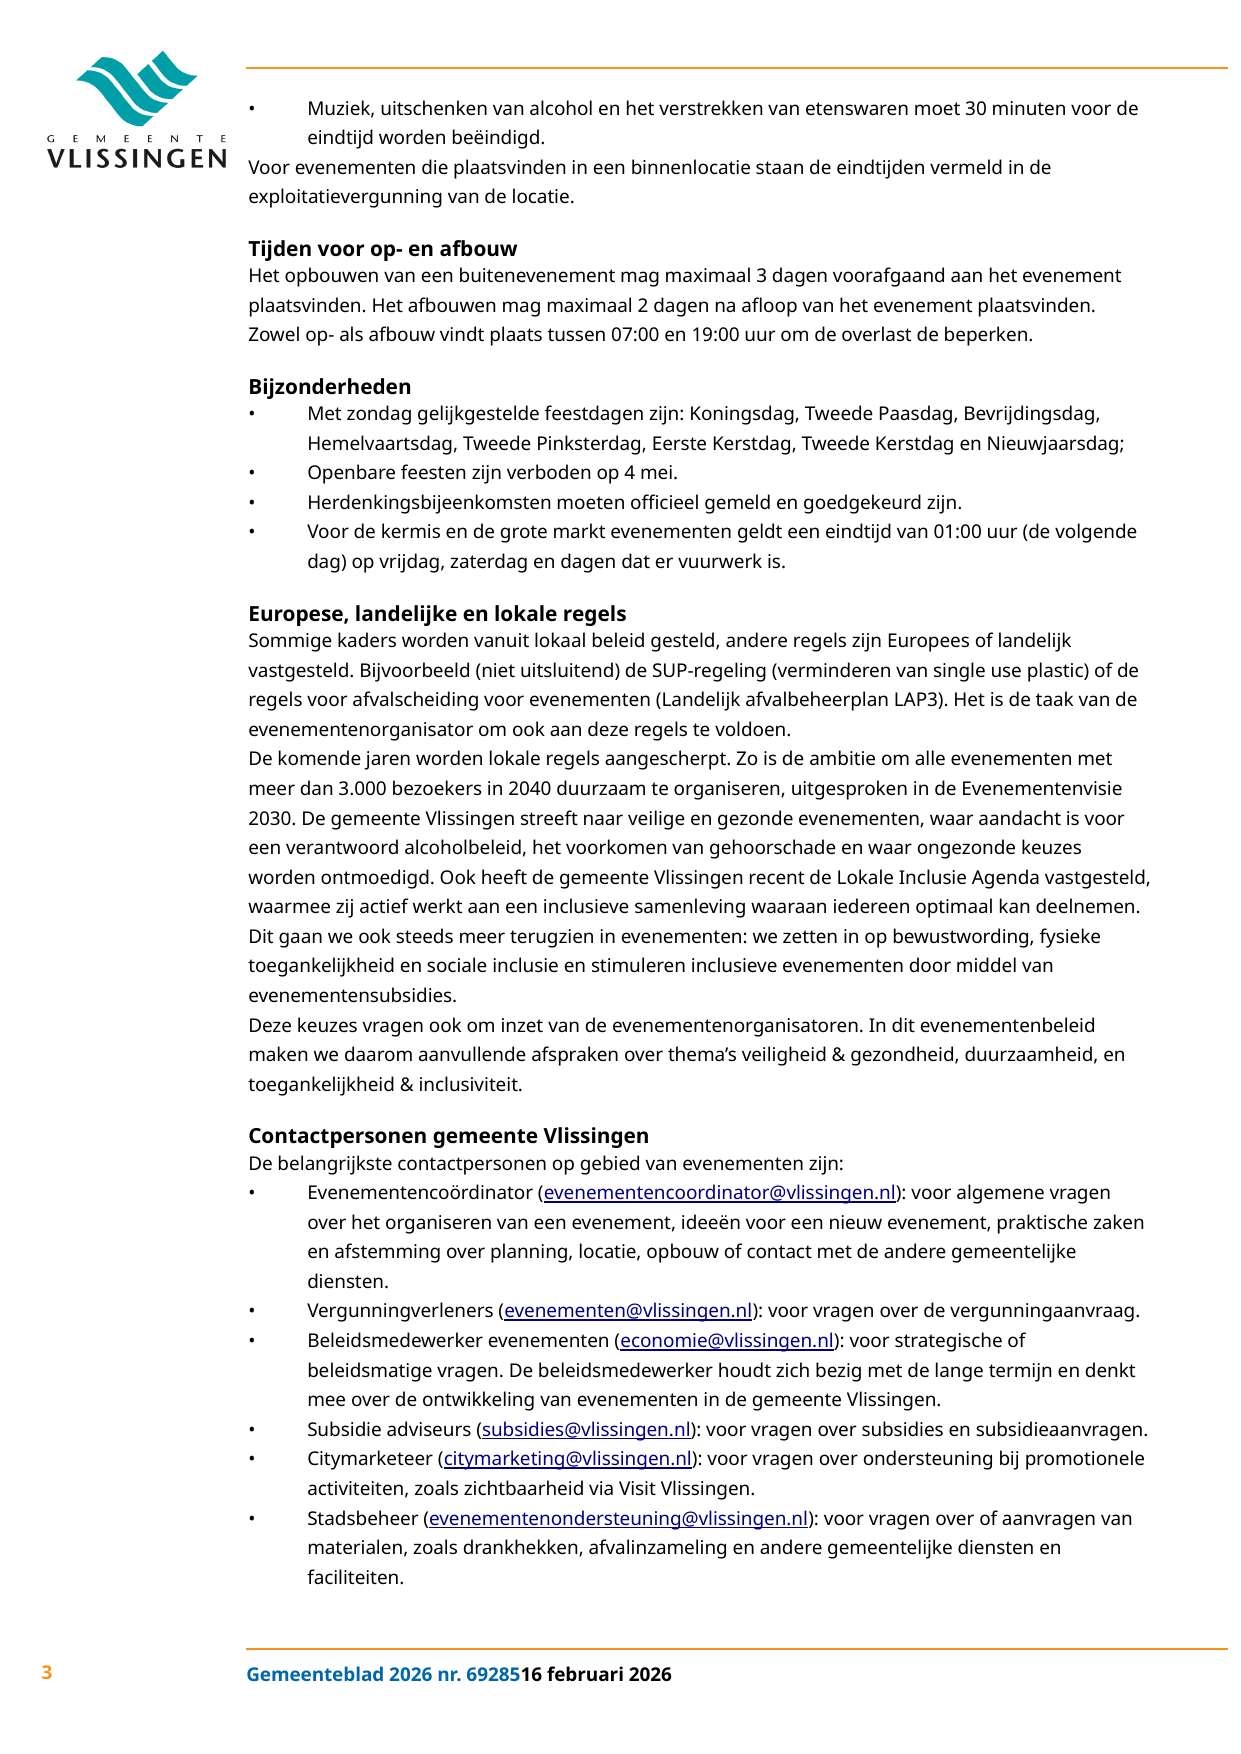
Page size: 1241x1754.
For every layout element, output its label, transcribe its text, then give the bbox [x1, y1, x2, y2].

text De komende jaren worden lokale regels aangescherpt. Zo is de ambitie om alle evenementen met meer dan 3.000 bezoekers in 2040 duurzaam te organiseren, uitgesproken in de Evenementenvisie 2030. De gemeente Vlissingen streeft naar veilige en gezonde evenementen, waar aandacht is voor een verantwoord alcoholbeleid, het voorkomen van gehoorschade en waar ongezonde keuzes worden ontmoedigd. Ook heeft de gemeente Vlissingen recent de Lokale Inclusie Agenda vastgesteld, waarmee zij actief werkt aan een inclusieve samenleving waaraan iedereen optimaal kan deelnemen. Dit gaan we ook steeds meer terugzien in evenementen: we zetten in op bewustwording, fysieke toegankelijkheid en sociale inclusie en stimuleren inclusieve evenementen door middel van evenementensubsidies. [248, 746, 1152, 1008]
text Sommige kaders worden vanuit lokaal beleid gesteld, andere regels zijn Europees of landelijk vastgesteld. Bijvoorbeeld (niet uitsluitend) de SUP-regeling (verminderen van single use plastic) of de regels voor afvalscheiding voor evenementen (Landelijk afvalbeheerplan LAP3). Het is de taak van de evenementenorganisator om ook aan deze regels te voldoen. [248, 627, 1152, 742]
list Openbare feesten zijn verboden op 4 mei. [248, 459, 1152, 485]
text Bijzonderheden [248, 372, 1152, 400]
text Contactpersonen gemeente Vlissingen [248, 1121, 1152, 1150]
text Voor evenementen die plaatsvinden in een binnenlocatie staan de eindtijden vermeld in de exploitatievergunning van de locatie. [248, 154, 1152, 209]
text Deze keuzes vragen ook om inzet van de evenementenorganisatoren. In dit evenementenbeleid maken we daarom aanvullende afspraken over thema’s veiligheid & gezondheid, duurzaamheid, en toegankelijkheid & inclusiviteit. [248, 1012, 1152, 1097]
text Tijden voor op- en afbouw [248, 234, 1152, 262]
list Citymarketeer (citymarketing@vlissingen.nl): voor vragen over ondersteuning bij promotionele activiteiten, zoals zichtbaarheid via Visit Vlissingen. [248, 1446, 1152, 1501]
list Subsidie adviseurs (subsidies@vlissingen.nl): voor vragen over subsidies en subsidieaanvragen. [248, 1416, 1152, 1442]
text Het opbouwen van een buitenevenement mag maximaal 3 dagen voorafgaand aan het evenement plaatsvinden. Het afbouwen mag maximaal 2 dagen na afloop van het evenement plaatsvinden. Zowel op- als afbouw vindt plaats tussen 07:00 en 19:00 uur om de overlast de beperken. [248, 262, 1152, 347]
list Voor de kermis en de grote markt evenementen geldt een eindtijd van 01:00 uur (de volgende dag) op vrijdag, zaterdag en dagen dat er vuurwerk is. [248, 519, 1152, 574]
list Met zondag gelijkgestelde feestdagen zijn: Koningsdag, Tweede Paasdag, Bevrijdingsdag, Hemelvaartsdag, Tweede Pinksterdag, Eerste Kerstdag, Tweede Kerstdag en Nieuwjaarsdag; [248, 400, 1152, 456]
text Europese, landelijke en lokale regels [248, 599, 1152, 627]
text De belangrijkste contactpersonen op gebied van evenementen zijn: [248, 1150, 1152, 1176]
list Beleidsmedewerker evenementen (economie@vlissingen.nl): voor strategische of beleidsmatige vragen. De beleidsmedewerker houdt zich bezig met de lange termijn en denkt mee over de ontwikkeling van evenementen in de gemeente Vlissingen. [248, 1327, 1152, 1412]
list Herdenkingsbijeenkomsten moeten officieel gemeld en goedgekeurd zijn. [248, 489, 1152, 515]
list Vergunningverleners (evenementen@vlissingen.nl): voor vragen over de vergunningaanvraag. [248, 1298, 1152, 1323]
list Stadsbeheer (evenementenondersteuning@vlissingen.nl): voor vragen over of aanvragen van materialen, zoals drankhekken, afvalinzameling en andere gemeentelijke diensten en faciliteiten. [248, 1505, 1152, 1590]
picture [41, 47, 231, 172]
list Muziek, uitschenken van alcohol en het verstrekken van etenswaren moet 30 minuten voor de eindtijd worden beëindigd. [248, 95, 1152, 150]
list Evenementencoördinator (evenementencoordinator@vlissingen.nl): voor algemene vragen over het organiseren van een evenement, ideeën voor een nieuw evenement, praktische zaken en afstemming over planning, locatie, opbouw of contact met de andere gemeentelijke diensten. [248, 1179, 1152, 1294]
